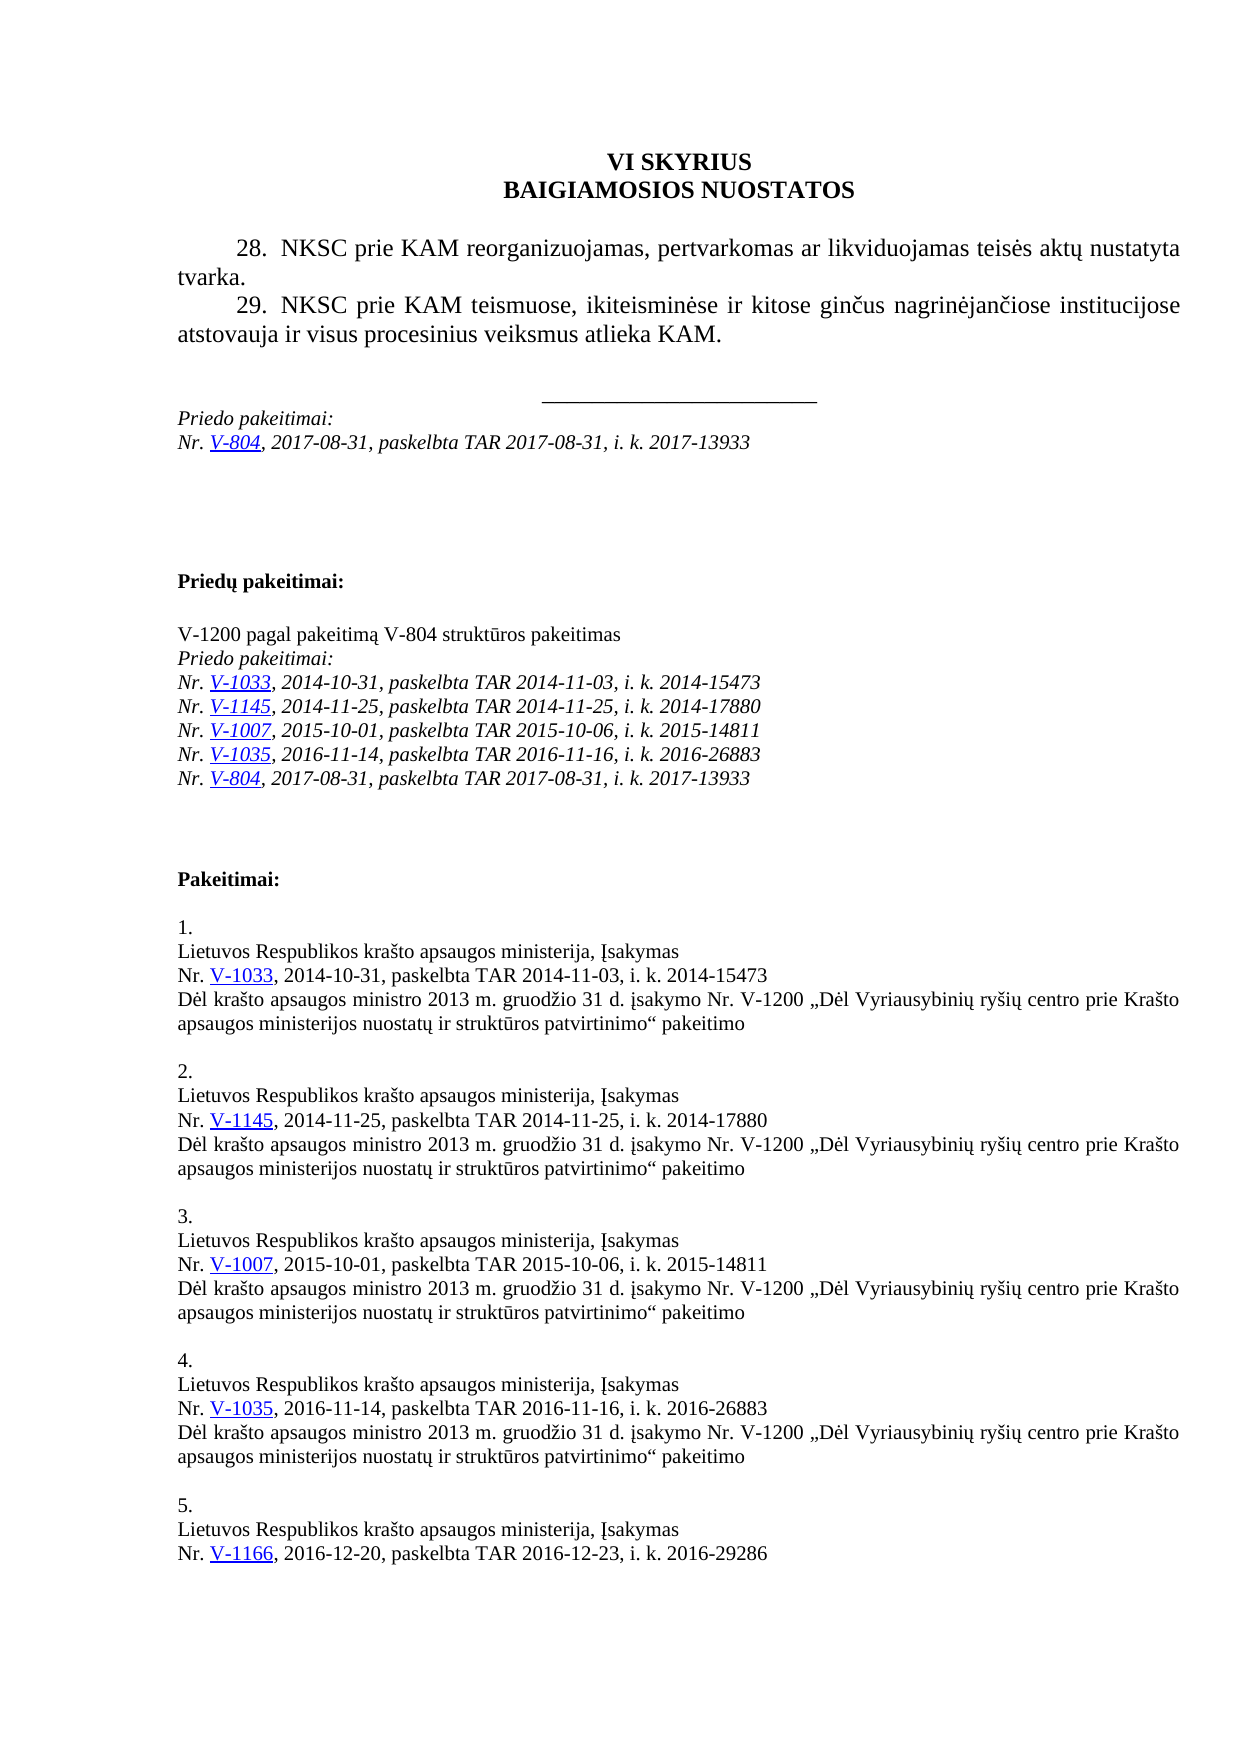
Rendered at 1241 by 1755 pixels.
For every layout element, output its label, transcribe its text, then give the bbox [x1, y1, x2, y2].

text Dėl krašto apsaugos ministro 2013 m. gruodžio 31 d. įsakymo Nr. V-1200 „Dėl Vyriausybinių ryšių centro prie Krašto apsaugos ministerijos nuostatų ir struktūros patvirtinimo“ pakeitimo [177, 1420, 1181, 1468]
text 2. [177, 1059, 1181, 1083]
text Nr. V-1035, 2016-11-14, paskelbta TAR 2016-11-16, i. k. 2016-26883 [177, 1396, 1181, 1420]
text Lietuvos Respublikos krašto apsaugos ministerija, Įsakymas [177, 1228, 1181, 1252]
text Nr. V-1166, 2016-12-20, paskelbta TAR 2016-12-23, i. k. 2016-29286 [177, 1541, 1181, 1565]
text Nr. V-1007, 2015-10-01, paskelbta TAR 2015-10-06, i. k. 2015-14811 [177, 718, 1181, 742]
text ______________________ [177, 377, 1181, 406]
text Dėl krašto apsaugos ministro 2013 m. gruodžio 31 d. įsakymo Nr. V-1200 „Dėl Vyriausybinių ryšių centro prie Krašto apsaugos ministerijos nuostatų ir struktūros patvirtinimo“ pakeitimo [177, 987, 1181, 1035]
text 4. [177, 1348, 1181, 1372]
text 28. NKSC prie KAM reorganizuojamas, pertvarkomas ar likviduojamas teisės aktų nustatyta tvarka. [177, 233, 1181, 291]
text Lietuvos Respublikos krašto apsaugos ministerija, Įsakymas [177, 939, 1181, 963]
text Priedo pakeitimai: [177, 646, 1181, 670]
text Nr. V-1007, 2015-10-01, paskelbta TAR 2015-10-06, i. k. 2015-14811 [177, 1252, 1181, 1276]
text Nr. V-1033, 2014-10-31, paskelbta TAR 2014-11-03, i. k. 2014-15473 [177, 670, 1181, 694]
text Lietuvos Respublikos krašto apsaugos ministerija, Įsakymas [177, 1372, 1181, 1396]
text Dėl krašto apsaugos ministro 2013 m. gruodžio 31 d. įsakymo Nr. V-1200 „Dėl Vyriausybinių ryšių centro prie Krašto apsaugos ministerijos nuostatų ir struktūros patvirtinimo“ pakeitimo [177, 1132, 1181, 1180]
text Lietuvos Respublikos krašto apsaugos ministerija, Įsakymas [177, 1517, 1181, 1541]
text Priedo pakeitimai: [177, 406, 1181, 430]
text 5. [177, 1492, 1181, 1517]
text 1. [177, 915, 1181, 939]
text Dėl krašto apsaugos ministro 2013 m. gruodžio 31 d. įsakymo Nr. V-1200 „Dėl Vyriausybinių ryšių centro prie Krašto apsaugos ministerijos nuostatų ir struktūros patvirtinimo“ pakeitimo [177, 1276, 1181, 1324]
text Nr. V-1145, 2014-11-25, paskelbta TAR 2014-11-25, i. k. 2014-17880 [177, 1107, 1181, 1132]
text BAIGIAMOSIOS NUOSTATOS [177, 176, 1181, 204]
text Lietuvos Respublikos krašto apsaugos ministerija, Įsakymas [177, 1083, 1181, 1107]
text Nr. V-804, 2017-08-31, paskelbta TAR 2017-08-31, i. k. 2017-13933 [177, 766, 1181, 790]
text VI SKYRIUS [177, 147, 1181, 176]
text V-1200 pagal pakeitimą V-804 struktūros pakeitimas [177, 622, 1181, 646]
text Pakeitimai: [177, 867, 1181, 891]
text Nr. V-1035, 2016-11-14, paskelbta TAR 2016-11-16, i. k. 2016-26883 [177, 742, 1181, 766]
text 3. [177, 1204, 1181, 1228]
text Priedų pakeitimai: [177, 569, 1181, 593]
text 29. NKSC prie KAM teismuose, ikiteisminėse ir kitose ginčus nagrinėjančiose institucijose atstovauja ir visus procesinius veiksmus atlieka KAM. [177, 291, 1181, 348]
text Nr. V-1145, 2014-11-25, paskelbta TAR 2014-11-25, i. k. 2014-17880 [177, 694, 1181, 718]
text Nr. V-1033, 2014-10-31, paskelbta TAR 2014-11-03, i. k. 2014-15473 [177, 963, 1181, 987]
text Nr. V-804, 2017-08-31, paskelbta TAR 2017-08-31, i. k. 2017-13933 [177, 430, 1181, 454]
